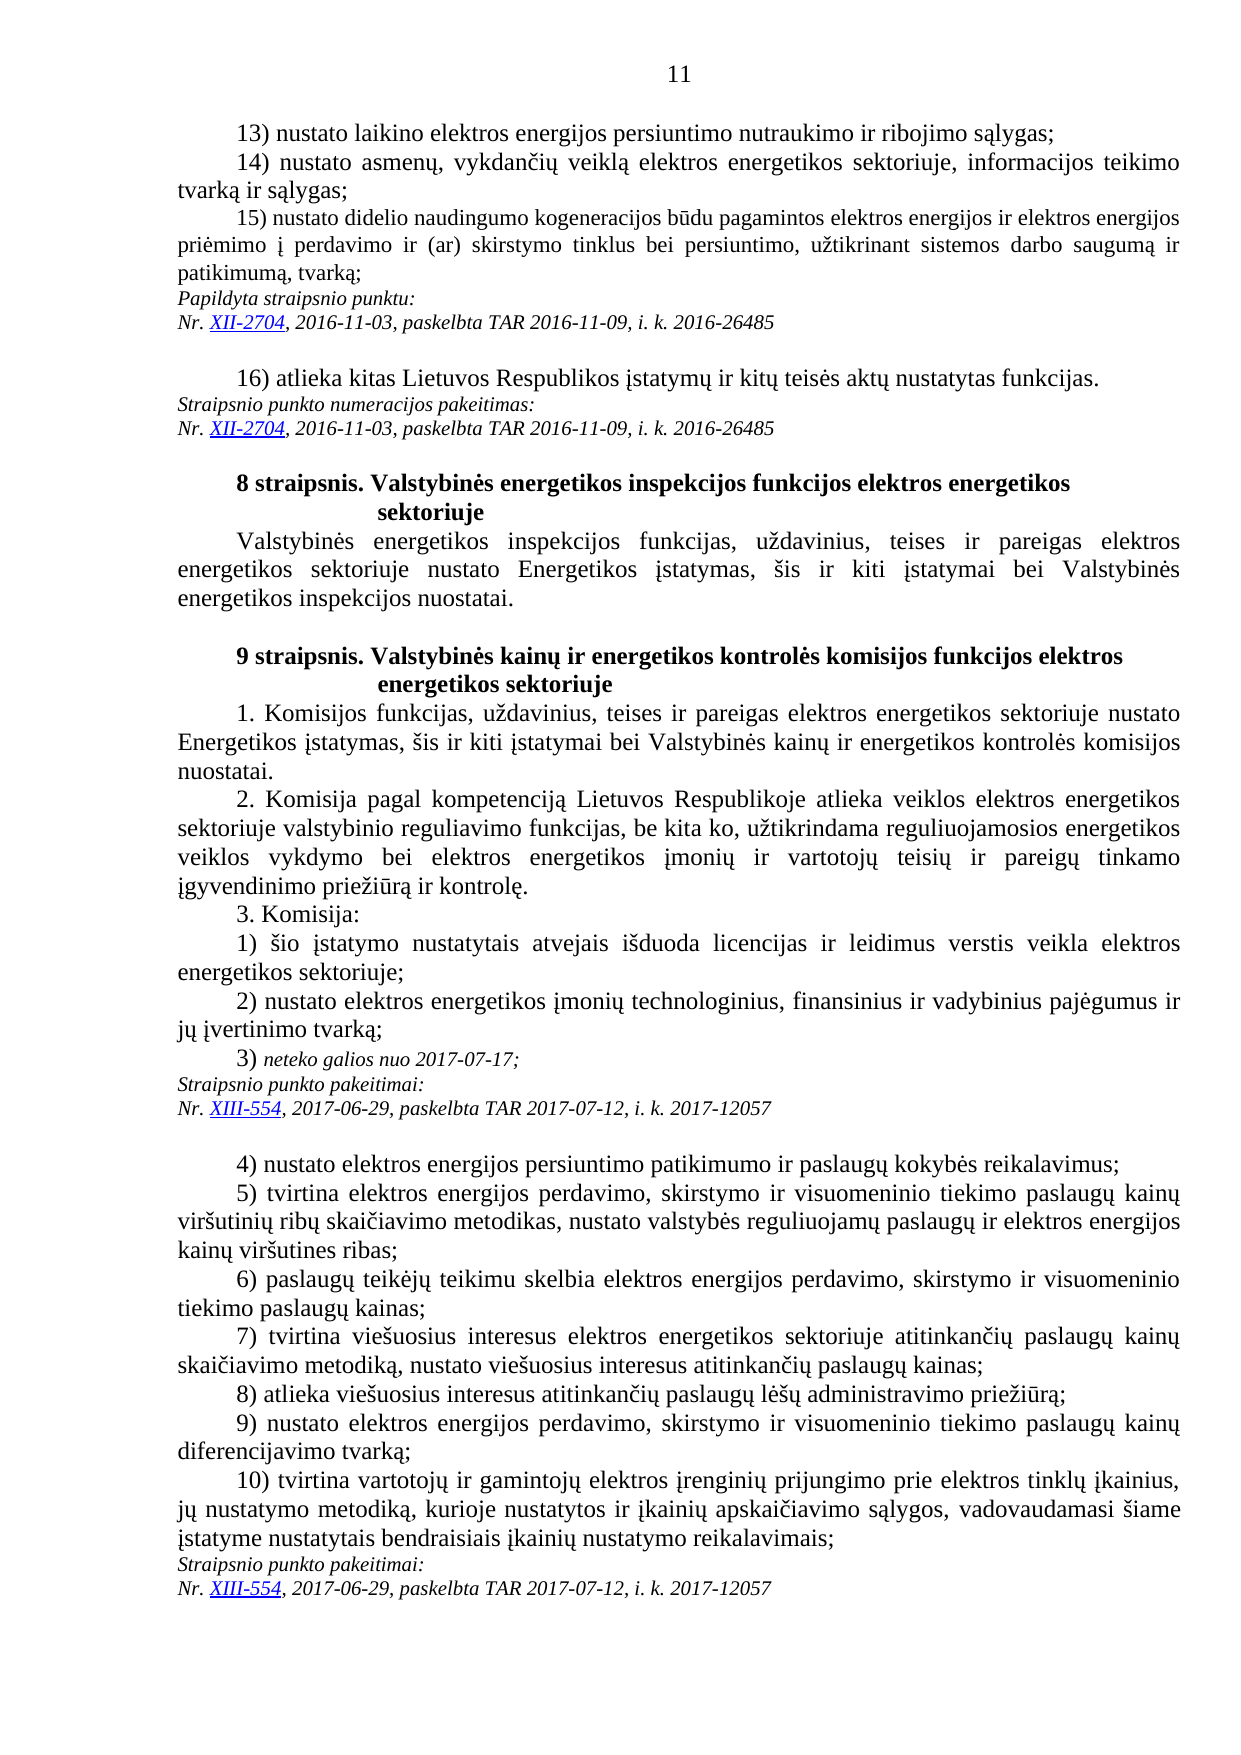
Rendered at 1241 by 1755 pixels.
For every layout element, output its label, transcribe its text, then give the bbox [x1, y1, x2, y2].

text 1. Komisijos funkcijas, uždavinius, teises ir pareigas elektros energetikos sektoriuje nustato Energetikos įstatymas, šis ir kiti įstatymai bei Valstybinės kainų ir energetikos kontrolės komisijos nuostatai. [177, 698, 1181, 784]
text Nr. XII-2704, 2016-11-03, paskelbta TAR 2016-11-09, i. k. 2016-26485 [177, 310, 1181, 334]
text 3. Komisija: [177, 899, 1181, 928]
text Nr. XIII-554, 2017-06-29, paskelbta TAR 2017-07-12, i. k. 2017-12057 [177, 1096, 1181, 1120]
text 16) atlieka kitas Lietuvos Respublikos įstatymų ir kitų teisės aktų nustatytas funkcijas. [177, 363, 1181, 391]
text 3) neteko galios nuo 2017-07-17; [177, 1043, 1181, 1072]
text Nr. XII-2704, 2016-11-03, paskelbta TAR 2016-11-09, i. k. 2016-26485 [177, 416, 1181, 439]
text Straipsnio punkto numeracijos pakeitimas: [177, 391, 1181, 416]
text 8 straipsnis. Valstybinės energetikos inspekcijos funkcijos elektros energetikos sektoriuje [236, 468, 1181, 526]
text 9 straipsnis. Valstybinės kainų ir energetikos kontrolės komisijos funkcijos elektros energetikos sektoriuje [236, 641, 1181, 698]
text 6) paslaugų teikėjų teikimu skelbia elektros energijos perdavimo, skirstymo ir visuomeninio tiekimo paslaugų kainas; [177, 1264, 1181, 1321]
text 7) tvirtina viešuosius interesus elektros energetikos sektoriuje atitinkančių paslaugų kainų skaičiavimo metodiką, nustato viešuosius interesus atitinkančių paslaugų kainas; [177, 1321, 1181, 1379]
text Nr. XIII-554, 2017-06-29, paskelbta TAR 2017-07-12, i. k. 2017-12057 [177, 1576, 1181, 1599]
text 1) šio įstatymo nustatytais atvejais išduoda licencijas ir leidimus verstis veikla elektros energetikos sektoriuje; [177, 928, 1181, 986]
text Valstybinės energetikos inspekcijos funkcijas, uždavinius, teises ir pareigas elektros energetikos sektoriuje nustato Energetikos įstatymas, šis ir kiti įstatymai bei Valstybinės energetikos inspekcijos nuostatai. [177, 526, 1181, 612]
text Papildyta straipsnio punktu: [177, 286, 1181, 310]
text 9) nustato elektros energijos perdavimo, skirstymo ir visuomeninio tiekimo paslaugų kainų diferencijavimo tvarką; [177, 1408, 1181, 1465]
text 13) nustato laikino elektros energijos persiuntimo nutraukimo ir ribojimo sąlygas; [177, 118, 1181, 147]
text 10) tvirtina vartotojų ir gamintojų elektros įrenginių prijungimo prie elektros tinklų įkainius, jų nustatymo metodiką, kurioje nustatytos ir įkainių apskaičiavimo sąlygos, vadovaudamasi šiame įstatyme nustatytais bendraisiais įkainių nustatymo reikalavimais; [177, 1465, 1181, 1551]
text 8) atlieka viešuosius interesus atitinkančių paslaugų lėšų administravimo priežiūrą; [177, 1379, 1181, 1408]
text 14) nustato asmenų, vykdančių veiklą elektros energetikos sektoriuje, informacijos teikimo tvarką ir sąlygas; [177, 147, 1181, 204]
text 4) nustato elektros energijos persiuntimo patikimumo ir paslaugų kokybės reikalavimus; [177, 1149, 1181, 1178]
text Straipsnio punkto pakeitimai: [177, 1551, 1181, 1576]
text 5) tvirtina elektros energijos perdavimo, skirstymo ir visuomeninio tiekimo paslaugų kainų viršutinių ribų skaičiavimo metodikas, nustato valstybės reguliuojamų paslaugų ir elektros energijos kainų viršutines ribas; [177, 1178, 1181, 1264]
text 2. Komisija pagal kompetenciją Lietuvos Respublikoje atlieka veiklos elektros energetikos sektoriuje valstybinio reguliavimo funkcijas, be kita ko, užtikrindama reguliuojamosios energetikos veiklos vykdymo bei elektros energetikos įmonių ir vartotojų teisių ir pareigų tinkamo įgyvendinimo priežiūrą ir kontrolę. [177, 784, 1181, 899]
text 2) nustato elektros energetikos įmonių technologinius, finansinius ir vadybinius pajėgumus ir jų įvertinimo tvarką; [177, 986, 1181, 1043]
text Straipsnio punkto pakeitimai: [177, 1072, 1181, 1096]
text 15) nustato didelio naudingumo kogeneracijos būdu pagamintos elektros energijos ir elektros energijos priėmimo į perdavimo ir (ar) skirstymo tinklus bei persiuntimo, užtikrinant sistemos darbo saugumą ir patikimumą, tvarką; [177, 204, 1181, 286]
